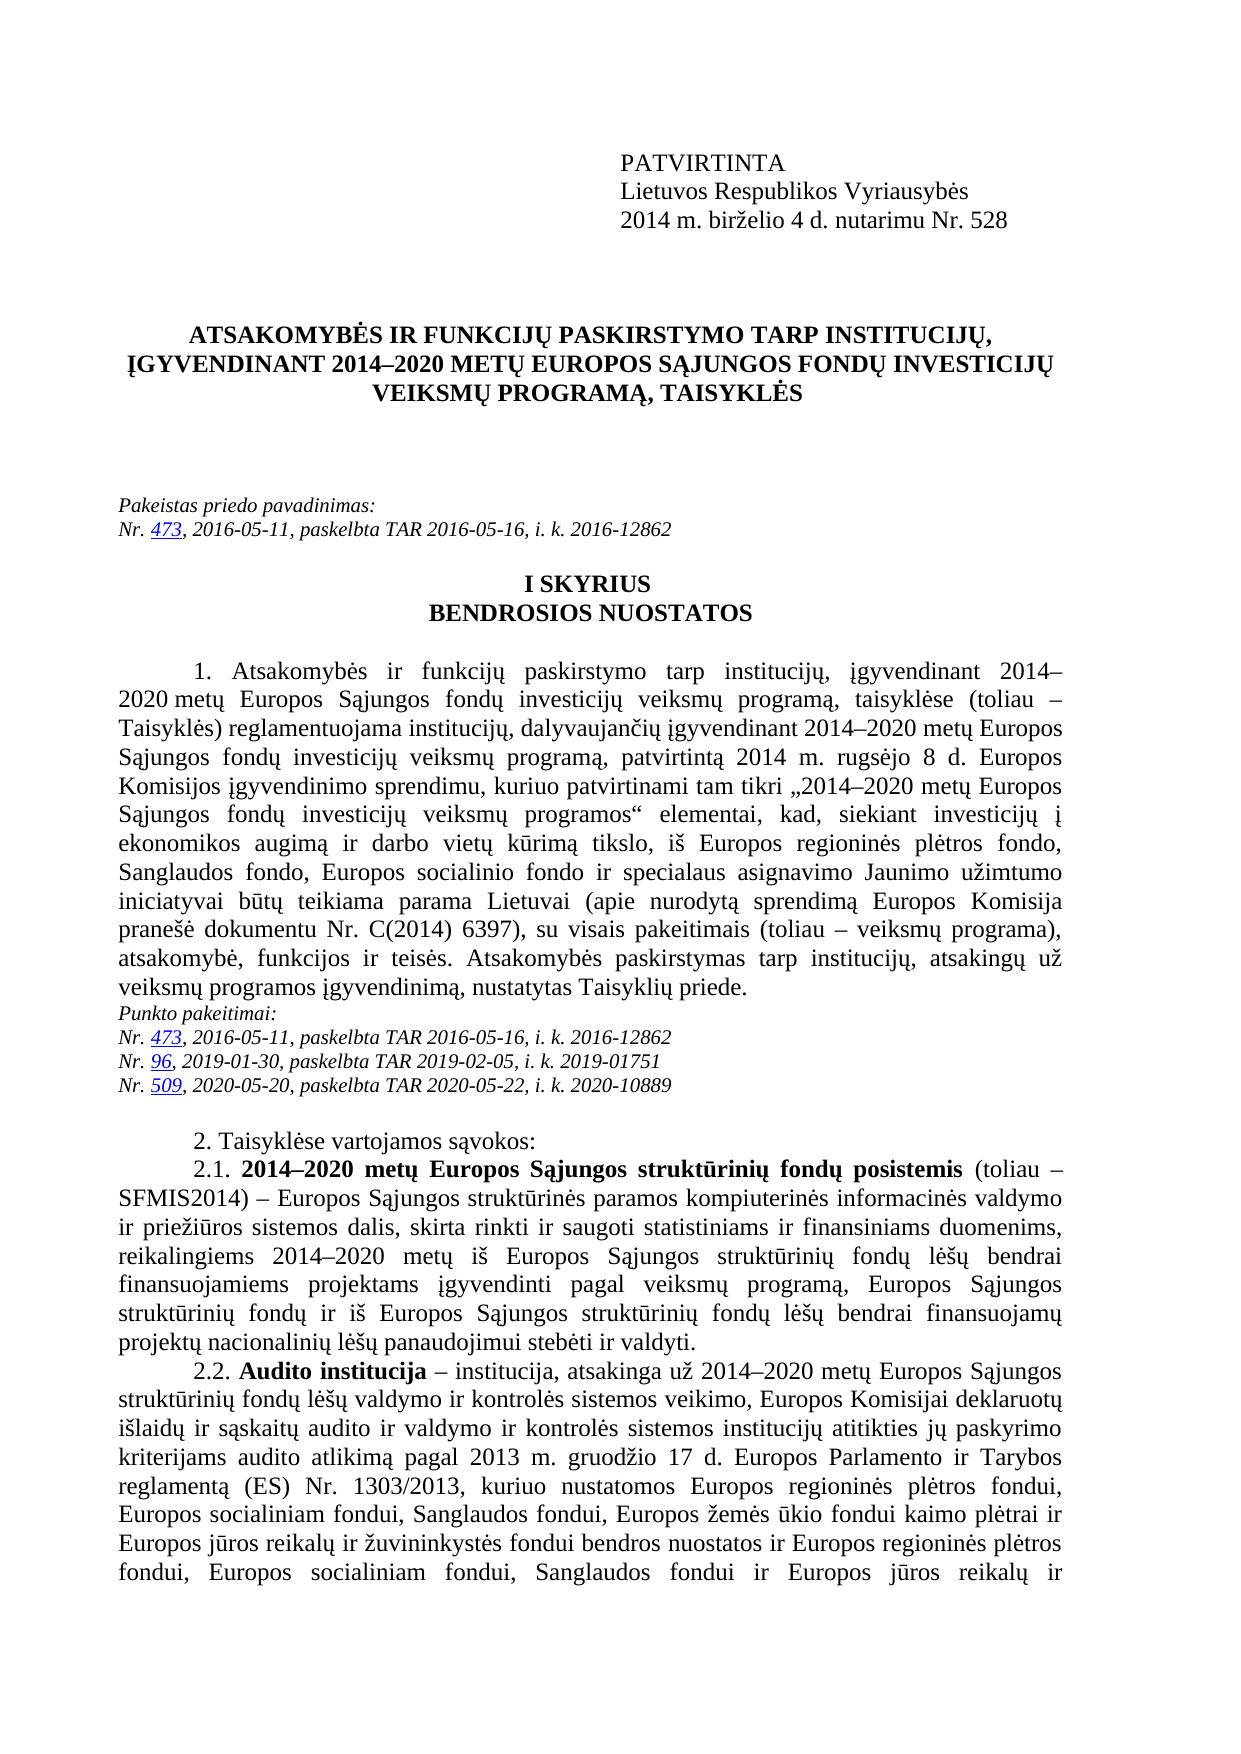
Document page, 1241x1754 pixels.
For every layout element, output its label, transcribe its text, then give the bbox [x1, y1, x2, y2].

text BENDROSIOS NUOSTATOS [118, 598, 1063, 627]
text Nr. 473, 2016-05-11, paskelbta TAR 2016-05-16, i. k. 2016-12862 [118, 1025, 1063, 1049]
text PATVIRTINTA Lietuvos Respublikos Vyriausybės 2014 m. birželio 4 d. nutarimu Nr. 528 [620, 148, 1063, 234]
text 2.1. 2014–2020 metų Europos Sąjungos struktūrinių fondų posistemis (toliau – SFMIS2014) – Europos Sąjungos struktūrinės paramos kompiuterinės informacinės valdymo ir priežiūros sistemos dalis, skirta rinkti ir saugoti statistiniams ir finansiniams duomenims, reikalingiems 2014–2020 metų iš Europos Sąjungos struktūrinių fondų lėšų bendrai finansuojamiems projektams įgyvendinti pagal veiksmų programą, Europos Sąjungos struktūrinių fondų ir iš Europos Sąjungos struktūrinių fondų lėšų bendrai finansuojamų projektų nacionalinių lėšų panaudojimui stebėti ir valdyti. [118, 1154, 1063, 1356]
text Punkto pakeitimai: [118, 1001, 1063, 1025]
text 2. Taisyklėse vartojamos sąvokos: [118, 1126, 1063, 1154]
text 1. Atsakomybės ir funkcijų paskirstymo tarp institucijų, įgyvendinant 2014–2020 metų Europos Sąjungos fondų investicijų veiksmų programą, taisyklėse (toliau – Taisyklės) reglamentuojama institucijų, dalyvaujančių įgyvendinant 2014–2020 metų Europos Sąjungos fondų investicijų veiksmų programą, patvirtintą 2014 m. rugsėjo 8 d. Europos Komisijos įgyvendinimo sprendimu, kuriuo patvirtinami tam tikri „2014–2020 metų Europos Sąjungos fondų investicijų veiksmų programos“ elementai, kad, siekiant investicijų į ekonomikos augimą ir darbo vietų kūrimą tikslo, iš Europos regioninės plėtros fondo, Sanglaudos fondo, Europos socialinio fondo ir specialaus asignavimo Jaunimo užimtumo iniciatyvai būtų teikiama parama Lietuvai (apie nurodytą sprendimą Europos Komisija pranešė dokumentu Nr. C(2014) 6397), su visais pakeitimais (toliau – veiksmų programa), atsakomybė, funkcijos ir teisės. Atsakomybės paskirstymas tarp institucijų, atsakingų už veiksmų programos įgyvendinimą, nustatytas Taisyklių priede. [118, 656, 1063, 1001]
text Pakeistas priedo pavadinimas: [118, 493, 1063, 517]
text Nr. 473, 2016-05-11, paskelbta TAR 2016-05-16, i. k. 2016-12862 [118, 517, 1063, 541]
text Nr. 509, 2020-05-20, paskelbta TAR 2020-05-22, i. k. 2020-10889 [118, 1073, 1063, 1097]
text ATSAKOMYBĖS IR FUNKCIJŲ PASKIRSTYMO TARP INSTITUCIJŲ, ĮGYVENDINANT 2014–2020 METŲ EUROPOS SĄJUNGOS FONDŲ INVESTICIJŲ VEIKSMŲ PROGRAMĄ, TAISYKLĖS [118, 320, 1063, 406]
text 2.2. Audito institucija – institucija, atsakinga už 2014–2020 metų Europos Sąjungos struktūrinių fondų lėšų valdymo ir kontrolės sistemos veikimo, Europos Komisijai deklaruotų išlaidų ir sąskaitų audito ir valdymo ir kontrolės sistemos institucijų atitikties jų paskyrimo kriterijams audito atlikimą pagal 2013 m. gruodžio 17 d. Europos Parlamento ir Tarybos reglamentą (ES) Nr. 1303/2013, kuriuo nustatomos Europos regioninės plėtros fondui, Europos socialiniam fondui, Sanglaudos fondui, Europos žemės ūkio fondui kaimo plėtrai ir Europos jūros reikalų ir žuvininkystės fondui bendros nuostatos ir Europos regioninės plėtros fondui, Europos socialiniam fondui, Sanglaudos fondui ir Europos jūros reikalų ir [118, 1356, 1063, 1586]
text I SKYRIUS [118, 569, 1063, 598]
text Nr. 96, 2019-01-30, paskelbta TAR 2019-02-05, i. k. 2019-01751 [118, 1049, 1063, 1073]
